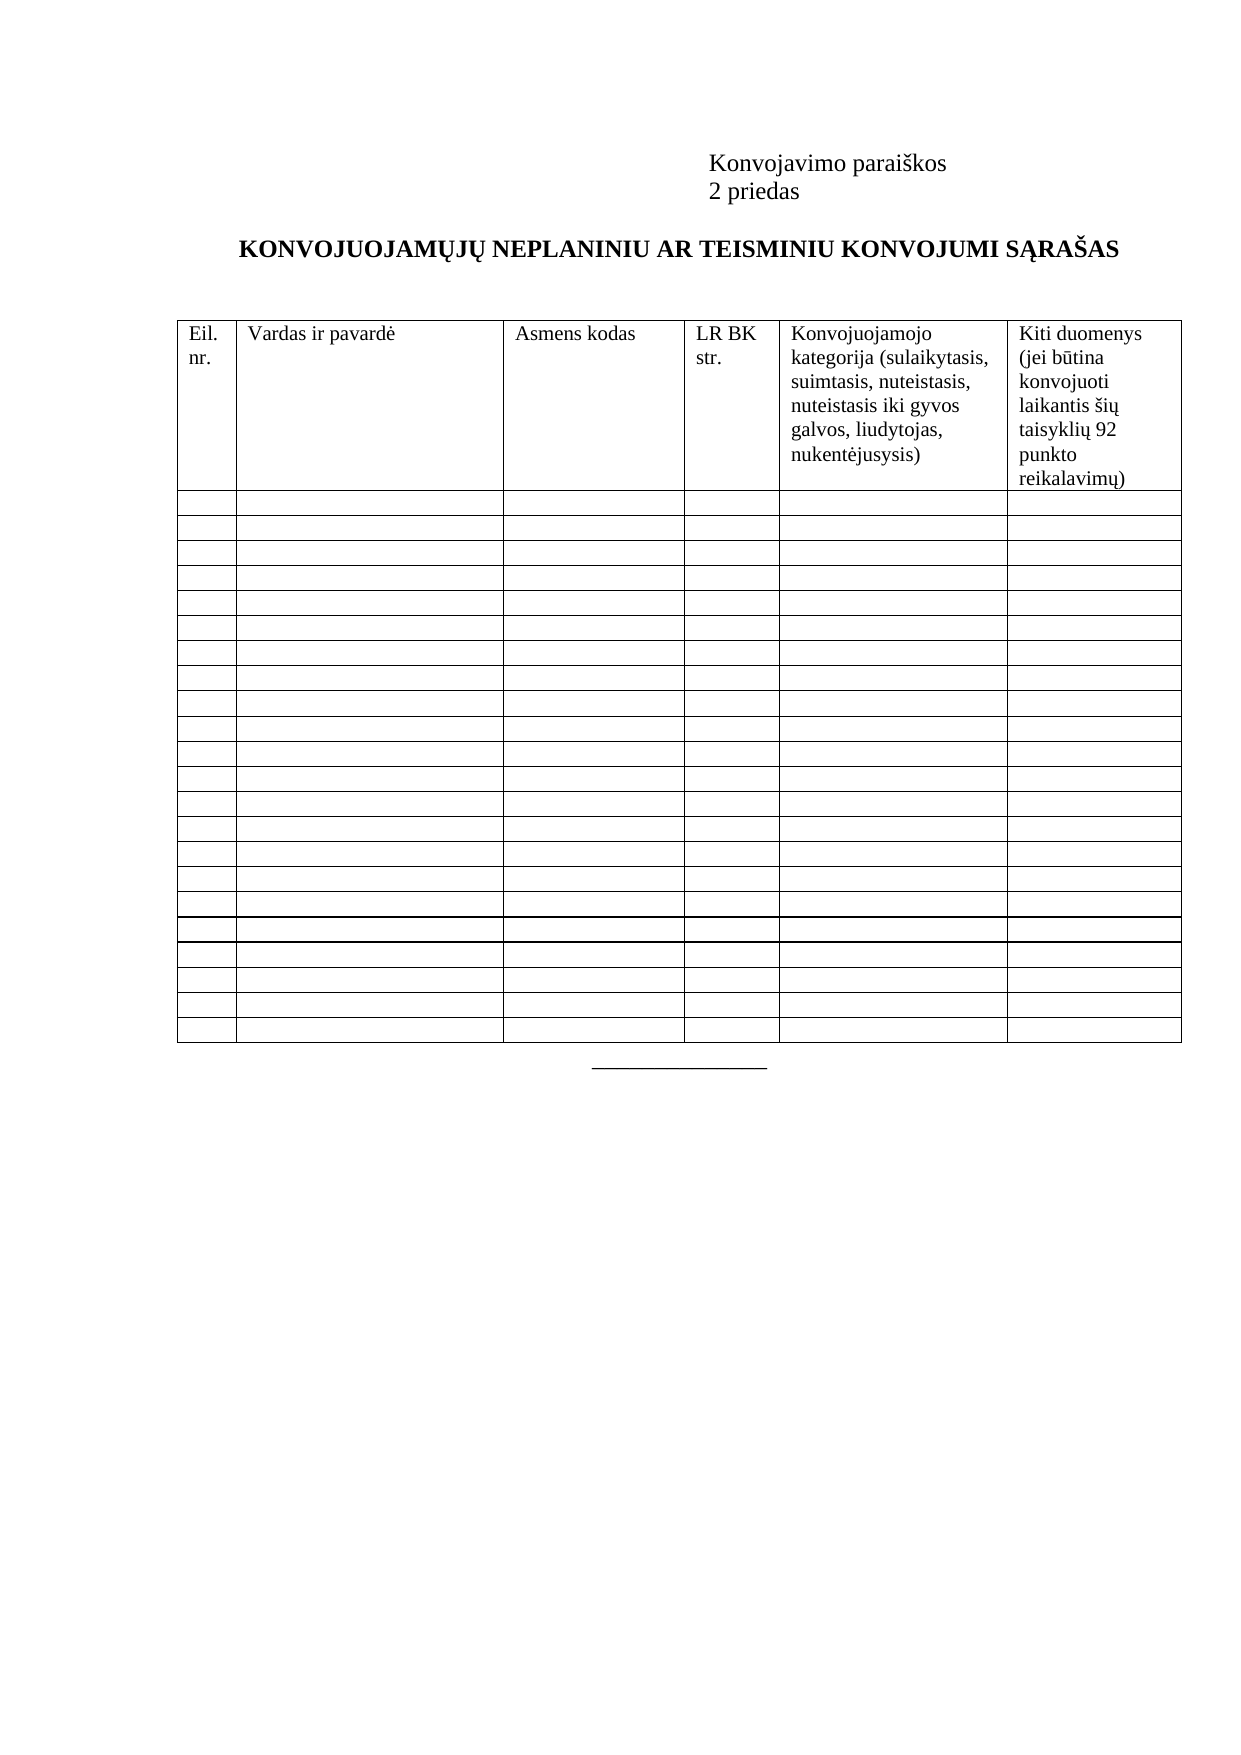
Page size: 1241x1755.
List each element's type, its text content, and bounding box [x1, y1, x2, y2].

table_cell [178, 491, 236, 515]
table_cell [237, 666, 503, 690]
table_cell [780, 817, 1007, 841]
table_cell [780, 742, 1007, 766]
table_header LR BK str. [685, 321, 779, 489]
table_cell [504, 541, 684, 565]
table_cell [178, 918, 236, 941]
table_cell [780, 842, 1007, 866]
table_cell [685, 918, 779, 941]
table_cell [1008, 516, 1181, 540]
text Konvojavimo paraiškos [709, 148, 1181, 176]
table_cell [178, 867, 236, 891]
table_cell [178, 817, 236, 841]
table_cell [685, 943, 779, 967]
table_cell [178, 792, 236, 816]
table_cell [685, 767, 779, 791]
table_cell [685, 541, 779, 565]
table_cell [1008, 717, 1181, 741]
table_cell [1008, 767, 1181, 791]
table_cell [685, 892, 779, 916]
table_cell [237, 892, 503, 916]
text ______________ [177, 1043, 1181, 1072]
table_cell [237, 767, 503, 791]
table_cell [1008, 993, 1181, 1017]
table_cell [780, 641, 1007, 665]
table_cell [237, 968, 503, 992]
table_cell [780, 943, 1007, 967]
table_cell [178, 892, 236, 916]
table_cell [685, 842, 779, 866]
table_header Vardas ir pavardė [237, 321, 503, 489]
table_cell [685, 491, 779, 515]
table_cell [178, 541, 236, 565]
table_cell [504, 717, 684, 741]
table_cell [237, 918, 503, 941]
table_cell [1008, 817, 1181, 841]
table_cell [780, 867, 1007, 891]
table_cell [178, 742, 236, 766]
table_cell [237, 691, 503, 716]
table_cell [1008, 641, 1181, 665]
table_cell [1008, 968, 1181, 992]
table_cell [178, 717, 236, 741]
table_cell [1008, 842, 1181, 866]
table_cell [504, 516, 684, 540]
table_cell [237, 516, 503, 540]
table_cell [780, 666, 1007, 690]
table_cell [504, 666, 684, 690]
table_cell [780, 566, 1007, 590]
table_cell [237, 842, 503, 866]
table_header Kiti duomenys (jei būtina konvojuoti laikantis šių taisyklių 92 punkto reikalavimų) [1008, 321, 1181, 489]
table_cell [178, 993, 236, 1017]
table_cell [178, 1018, 236, 1042]
table_cell [504, 767, 684, 791]
table_cell [504, 1018, 684, 1042]
table_cell [780, 767, 1007, 791]
table_cell [178, 968, 236, 992]
table_header Asmens kodas [504, 321, 684, 489]
table_cell [685, 717, 779, 741]
table_cell [178, 566, 236, 590]
table_cell [504, 566, 684, 590]
table_cell [780, 516, 1007, 540]
table_header Eil. nr. [178, 321, 236, 489]
table_cell [780, 691, 1007, 716]
table_cell [237, 541, 503, 565]
table_cell [504, 616, 684, 640]
table_cell [780, 968, 1007, 992]
table_cell [178, 767, 236, 791]
table_cell [1008, 943, 1181, 967]
table_cell [504, 867, 684, 891]
table_cell [780, 892, 1007, 916]
table_cell [237, 717, 503, 741]
table_cell [504, 792, 684, 816]
table_cell [504, 641, 684, 665]
table_cell [178, 516, 236, 540]
table_cell [504, 993, 684, 1017]
table_cell [1008, 491, 1181, 515]
table_cell [780, 541, 1007, 565]
table_cell [1008, 742, 1181, 766]
table_cell [685, 666, 779, 690]
table_cell [504, 491, 684, 515]
table_cell [504, 892, 684, 916]
table_cell [685, 616, 779, 640]
table_cell [237, 491, 503, 515]
table_cell [504, 918, 684, 941]
table_cell [237, 792, 503, 816]
table_header Konvojuojamojo kategorija (sulaikytasis, suimtasis, nuteistasis, nuteistasis iki gyvos galvos, liudytojas, nukentėjusysis) [780, 321, 1007, 489]
table_cell [780, 1018, 1007, 1042]
table_cell [1008, 591, 1181, 615]
table_cell [504, 742, 684, 766]
table_cell [237, 867, 503, 891]
table_cell [178, 616, 236, 640]
table_cell [237, 1018, 503, 1042]
table_cell [178, 641, 236, 665]
table_cell [685, 1018, 779, 1042]
table_cell [237, 742, 503, 766]
table_cell [1008, 918, 1181, 941]
table_cell [504, 591, 684, 615]
table_cell [685, 691, 779, 716]
subtitle KONVOJUOJAMŲJŲ NEPLANINIU AR TEISMINIU KONVOJUMI SĄRAŠAS [177, 234, 1181, 263]
table_cell [504, 842, 684, 866]
table_cell [780, 993, 1007, 1017]
table_cell [237, 591, 503, 615]
table_cell [178, 591, 236, 615]
table_cell [780, 717, 1007, 741]
table_cell [685, 993, 779, 1017]
table_cell [685, 817, 779, 841]
table_cell [178, 842, 236, 866]
table_cell [504, 968, 684, 992]
table_cell [1008, 1018, 1181, 1042]
table_cell [237, 641, 503, 665]
table_cell [685, 591, 779, 615]
table_cell [237, 943, 503, 967]
table_cell [780, 591, 1007, 615]
table_cell [685, 566, 779, 590]
table_cell [1008, 616, 1181, 640]
table_cell [237, 566, 503, 590]
table_cell [1008, 666, 1181, 690]
table_cell [1008, 691, 1181, 716]
table_cell [504, 943, 684, 967]
table_cell [685, 867, 779, 891]
table_cell [685, 641, 779, 665]
table_cell [1008, 892, 1181, 916]
table_cell [1008, 792, 1181, 816]
table_cell [685, 516, 779, 540]
table_cell [1008, 867, 1181, 891]
table_cell [685, 968, 779, 992]
table_cell [178, 691, 236, 716]
table_cell [504, 817, 684, 841]
table_cell [178, 943, 236, 967]
table_cell [780, 918, 1007, 941]
table_cell [685, 792, 779, 816]
table_cell [780, 616, 1007, 640]
table_cell [178, 666, 236, 690]
table_cell [1008, 566, 1181, 590]
table_cell [504, 691, 684, 716]
table_cell [685, 742, 779, 766]
table_cell [1008, 541, 1181, 565]
table_cell [780, 491, 1007, 515]
table_cell [237, 993, 503, 1017]
text 2 priedas [177, 176, 1181, 205]
table_cell [237, 817, 503, 841]
table_cell [780, 792, 1007, 816]
table_cell [237, 616, 503, 640]
